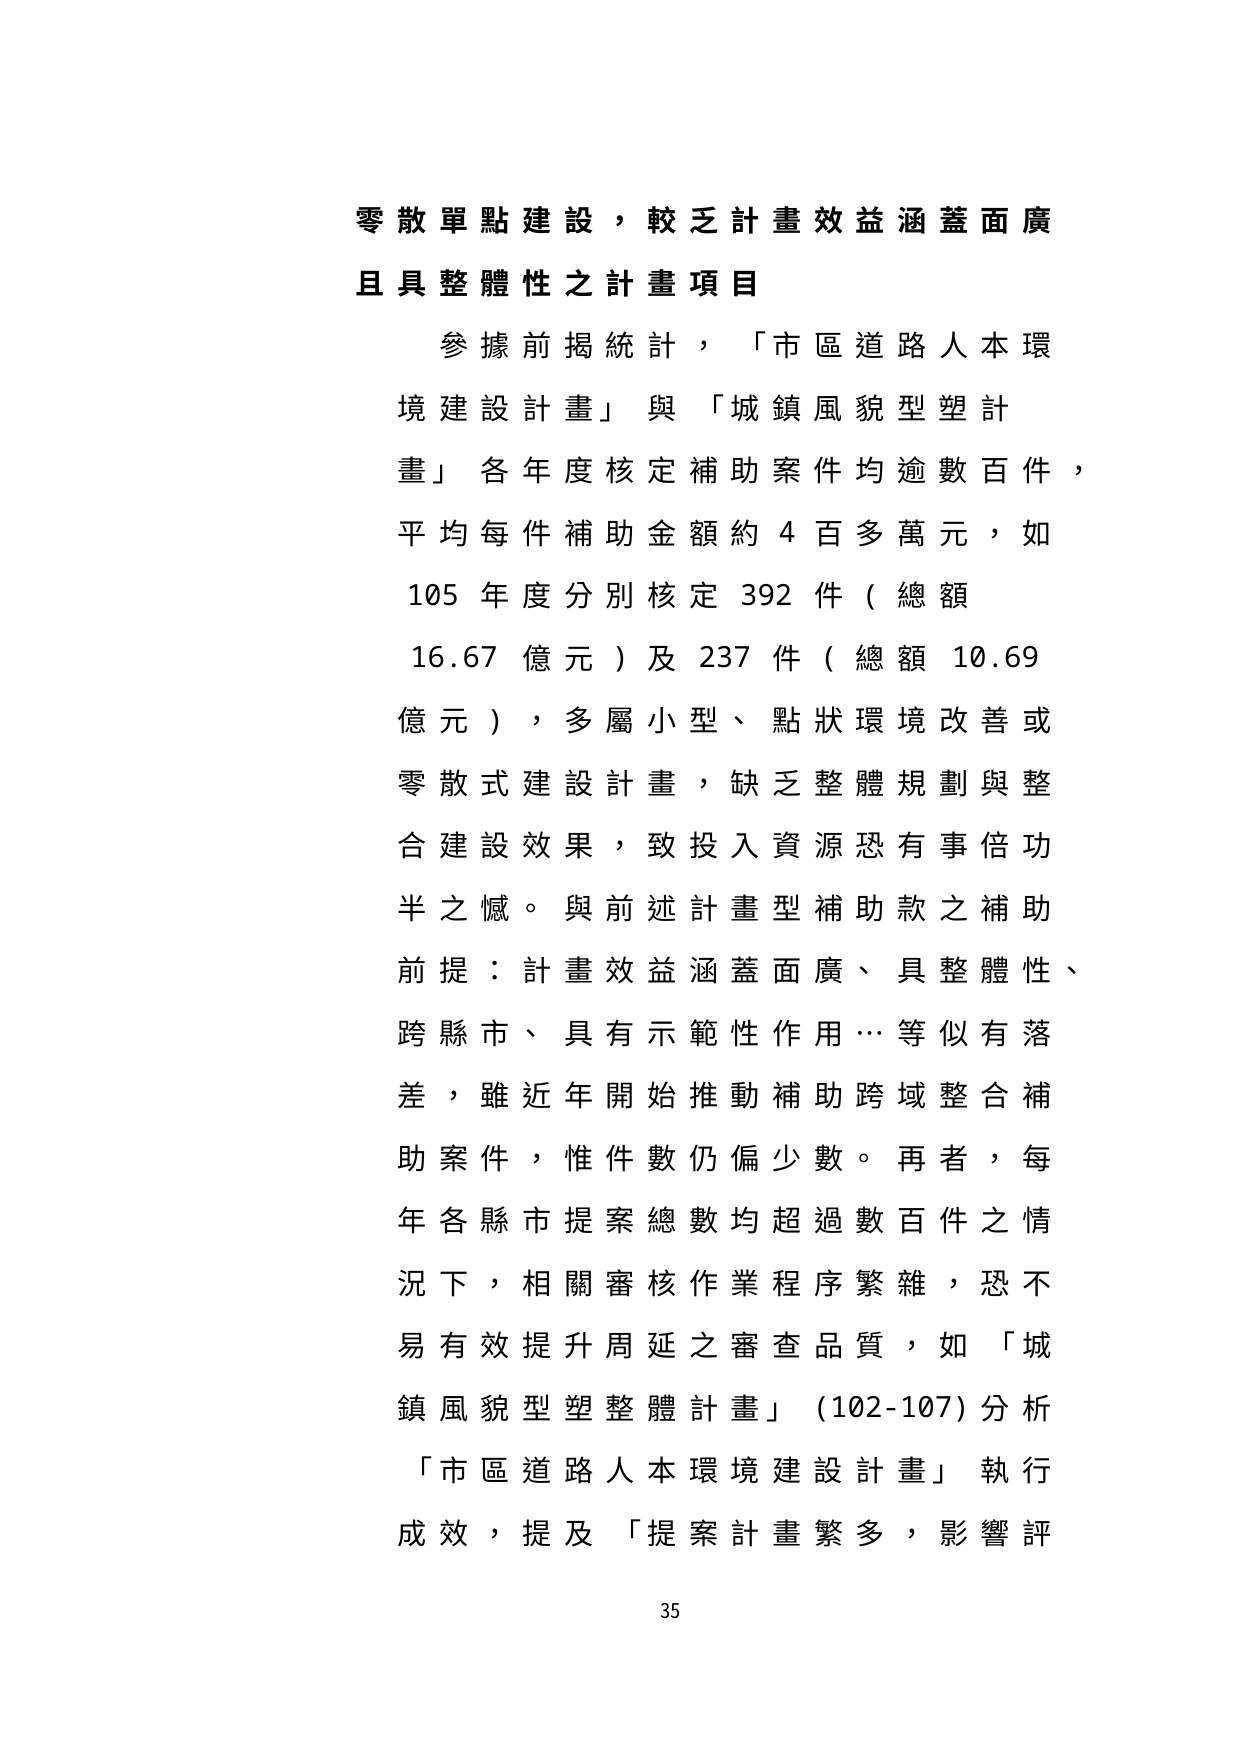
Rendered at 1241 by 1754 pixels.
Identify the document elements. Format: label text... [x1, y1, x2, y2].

text 參據前揭統計，「市區道路人本環境建設計畫」與「城鎮風貌型塑計畫」各年度核定補助案件均逾數百件，平均每件補助金額約4百多萬元，如105年度分別核定392件(總額16.67億元)及237件(總額10.69億元)，多屬小型、點狀環境改善或零散式建設計畫，缺乏整體規劃與整合建設效果，致投入資源恐有事倍功半之憾。與前述計畫型補助款之補助前提：計畫效益涵蓋面廣、具整體性、跨縣市、具有示範性作用…等似有落差，雖近年開始推動補助跨域整合補助案件，惟件數仍偏少數。再者，每年各縣市提案總數均超過數百件之情況下，相關審核作業程序繁雜，恐不易有效提升周延之審查品質，如「城鎮風貌型塑整體計畫」(102-107)分析「市區道路人本環境建設計畫」執行成效，提及「提案計畫繁多，影響評選之效率與遴選品質」，逐年攀升之提案件數，難於有限時間內，逐一評選適宜補助計畫，凸顯該計畫審核補助案件之性質允有檢討改善空間，俾提升資源之運用效益。 [359, 302, 1058, 1552]
text 零散單點建設，較乏計畫效益涵蓋面廣且具整體性之計畫項目 [301, 177, 1058, 302]
